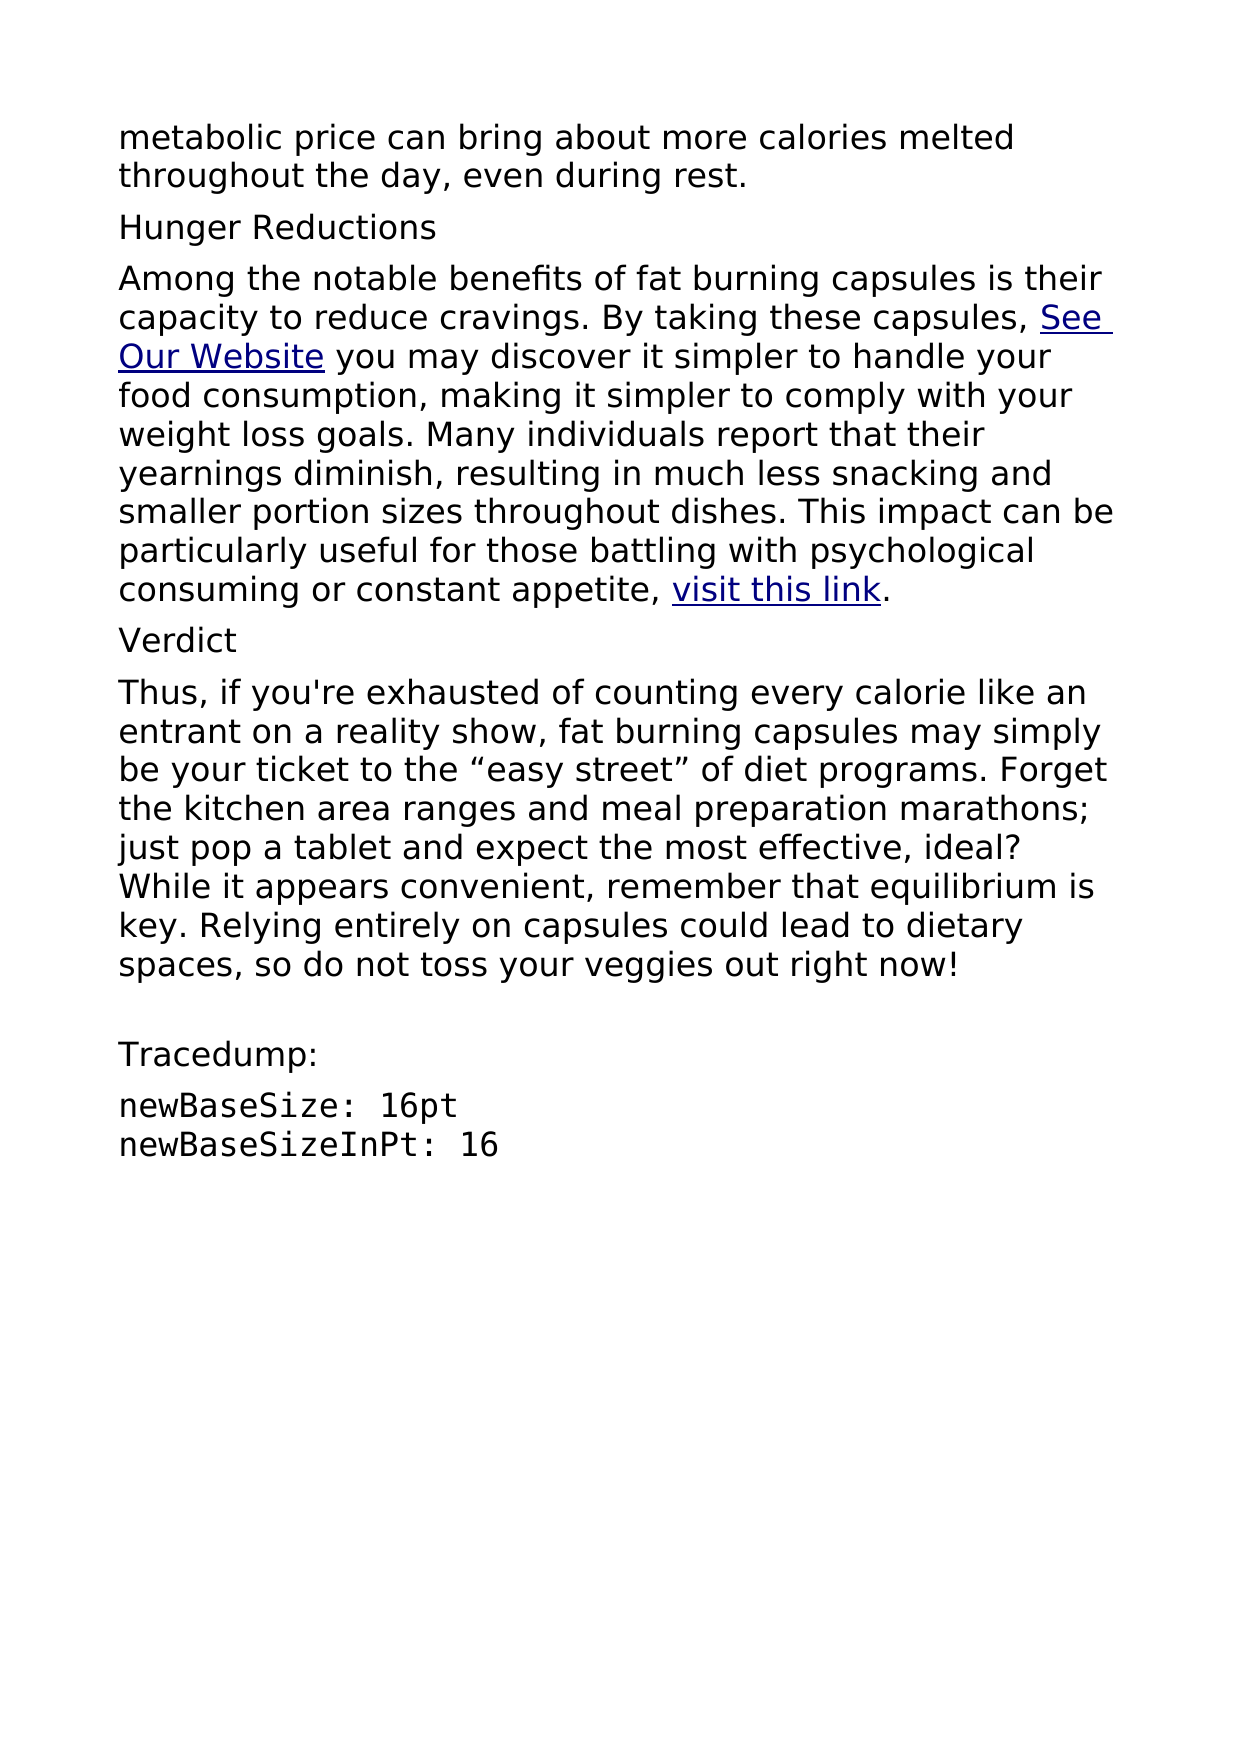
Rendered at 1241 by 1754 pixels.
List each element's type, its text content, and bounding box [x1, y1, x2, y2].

text Tracedump: [118, 997, 1122, 1074]
text Among the notable benefits of fat burning capsules is their capacity to reduce cravings. By taking these capsules, See Our Website you may discover it simpler to handle your food consumption, making it simpler to comply with your weight loss goals. Many individuals report that their yearnings diminish, resulting in much less snacking and smaller portion sizes throughout dishes. This impact can be particularly useful for those battling with psychological consuming or constant appetite, visit this link. [118, 260, 1122, 609]
text Thus, if you're exhausted of counting every calorie like an entrant on a reality show, fat burning capsules may simply be your ticket to the “easy street” of diet programs. Forget the kitchen area ranges and meal preparation marathons; just pop a tablet and expect the most effective, ideal? While it appears convenient, remember that equilibrium is key. Relying entirely on capsules could lead to dietary spaces, so do not toss your veggies out right now! [118, 673, 1122, 984]
text metabolic price can bring about more calories melted throughout the day, even during rest. [118, 118, 1122, 196]
text newBaseSize: 16pt newBaseSizeInPt: 16 [118, 1087, 1122, 1164]
text Verdict [118, 622, 1122, 661]
text Hunger Reductions [118, 208, 1122, 247]
